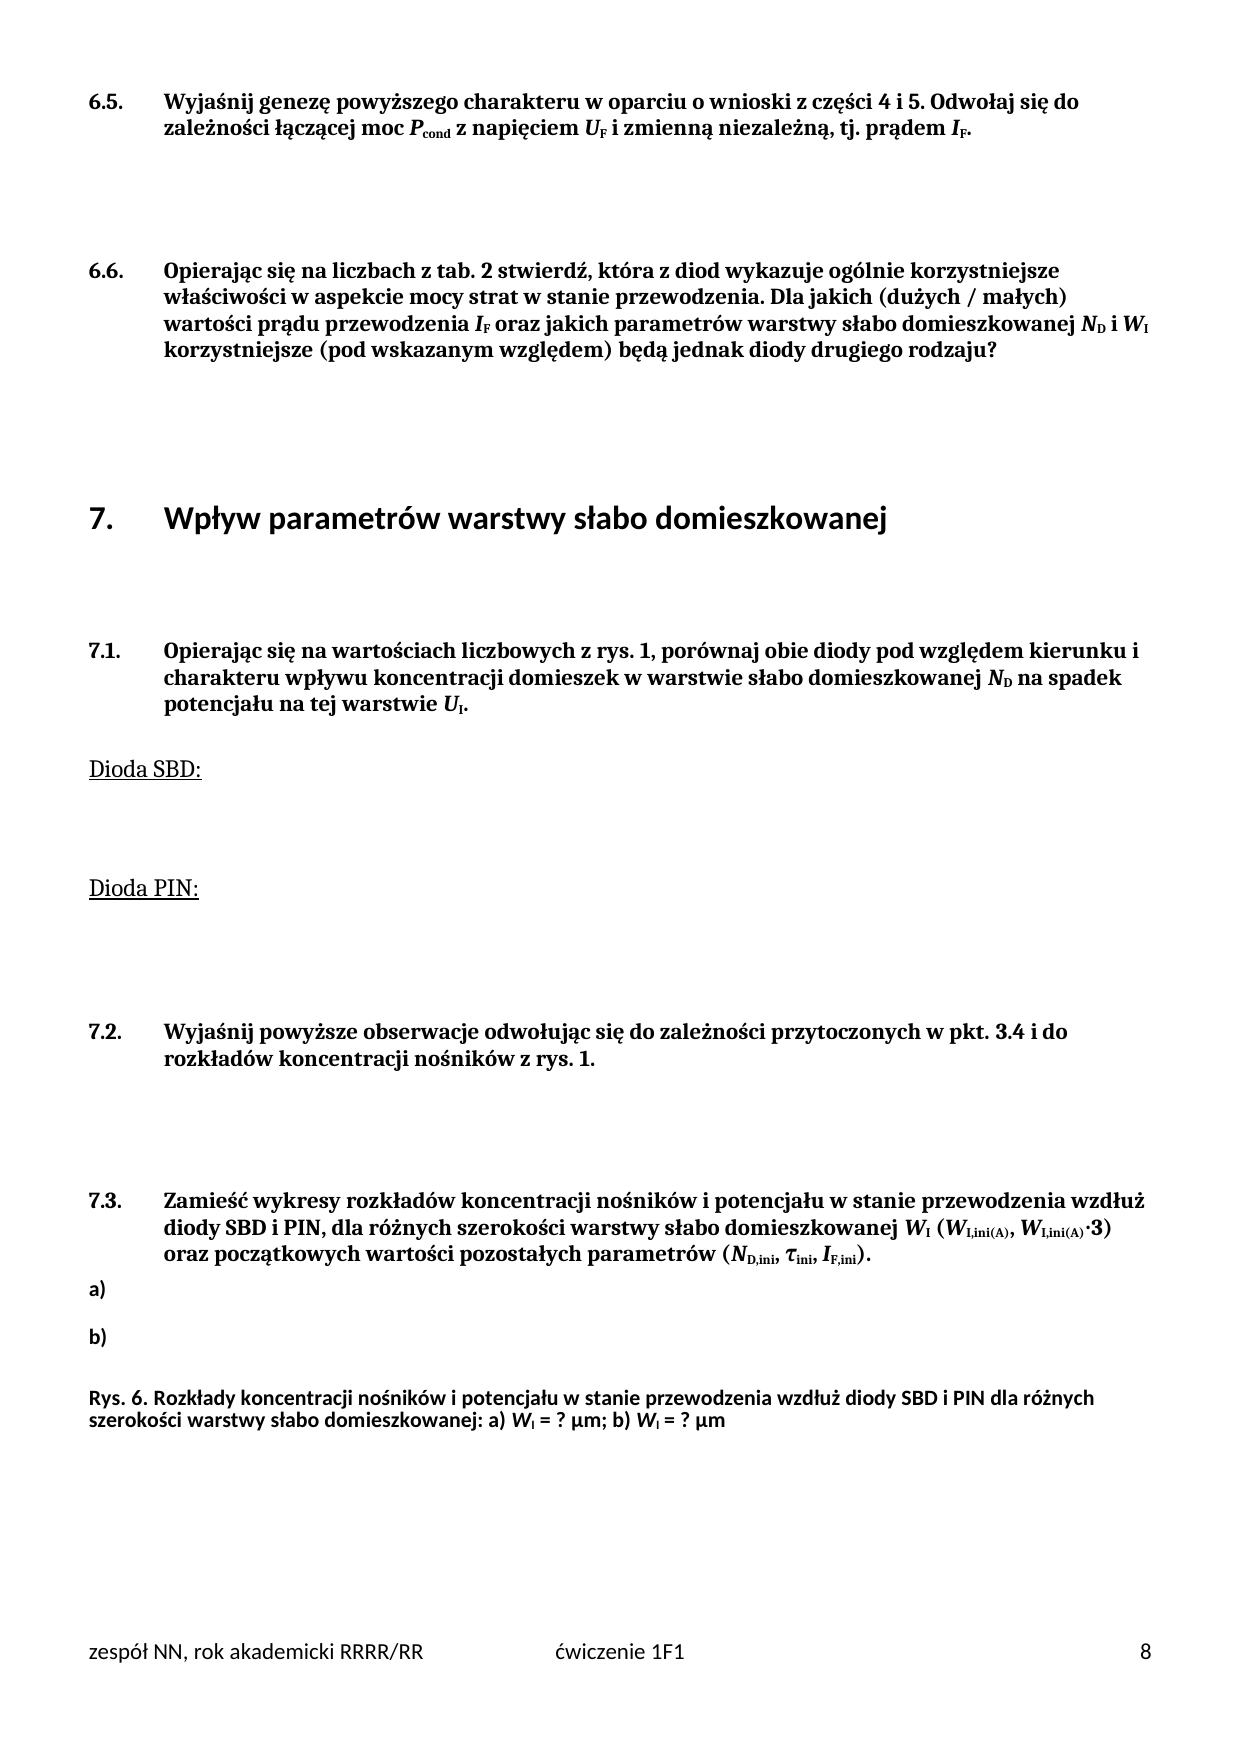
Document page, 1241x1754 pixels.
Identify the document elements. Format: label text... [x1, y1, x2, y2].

subtitle Zamieść wykresy rozkładów koncentracji nośników i potencjału w stanie przewodzenia wzdłuż diody SBD i PIN, dla różnych szerokości warstwy słabo domieszkowanej WI (WI,ini(A), WI,ini(A)∙3) oraz początkowych wartości pozostałych parametrów (ND,ini, τini, IF,ini). [88, 1188, 1152, 1267]
subtitle Wyjaśnij powyższe obserwacje odwołując się do zależności przytoczonych w pkt. 3.4 i do rozkładów koncentracji nośników z rys. 1. [88, 1019, 1152, 1072]
subtitle Dioda PIN: [88, 874, 1152, 903]
text b) [88, 1328, 1152, 1350]
subtitle Opierając się na liczbach z tab. 2 stwierdź, która z diod wykazuje ogólnie korzystniejsze właściwości w aspekcie mocy strat w stanie przewodzenia. Dla jakich (dużych / małych) wartości prądu przewodzenia IF oraz jakich parametrów warstwy słabo domieszkowanej ND i WI korzystniejsze (pod wskazanym względem) będą jednak diody drugiego rodzaju? [88, 258, 1152, 363]
subtitle Wpływ parametrów warstwy słabo domieszkowanej [88, 504, 1152, 538]
subtitle Dioda SBD: [88, 754, 1152, 783]
text Rys. 6. Rozkłady koncentracji nośników i potencjału w stanie przewodzenia wzdłuż diody SBD i PIN dla różnych szerokości warstwy słabo domieszkowanej: a) WI = ? µm; b) WI = ? µm [88, 1389, 1152, 1433]
subtitle Opierając się na wartościach liczbowych z rys. 1, porównaj obie diody pod względem kierunku i charakteru wpływu koncentracji domieszek w warstwie słabo domieszkowanej ND na spadek potencjału na tej warstwie UI. [88, 638, 1152, 717]
subtitle Wyjaśnij genezę powyższego charakteru w oparciu o wnioski z części 4 i 5. Odwołaj się do zależności łączącej moc Pcond z napięciem UF i zmienną niezależną, tj. prądem IF. [88, 88, 1152, 141]
text a) [88, 1280, 1152, 1302]
